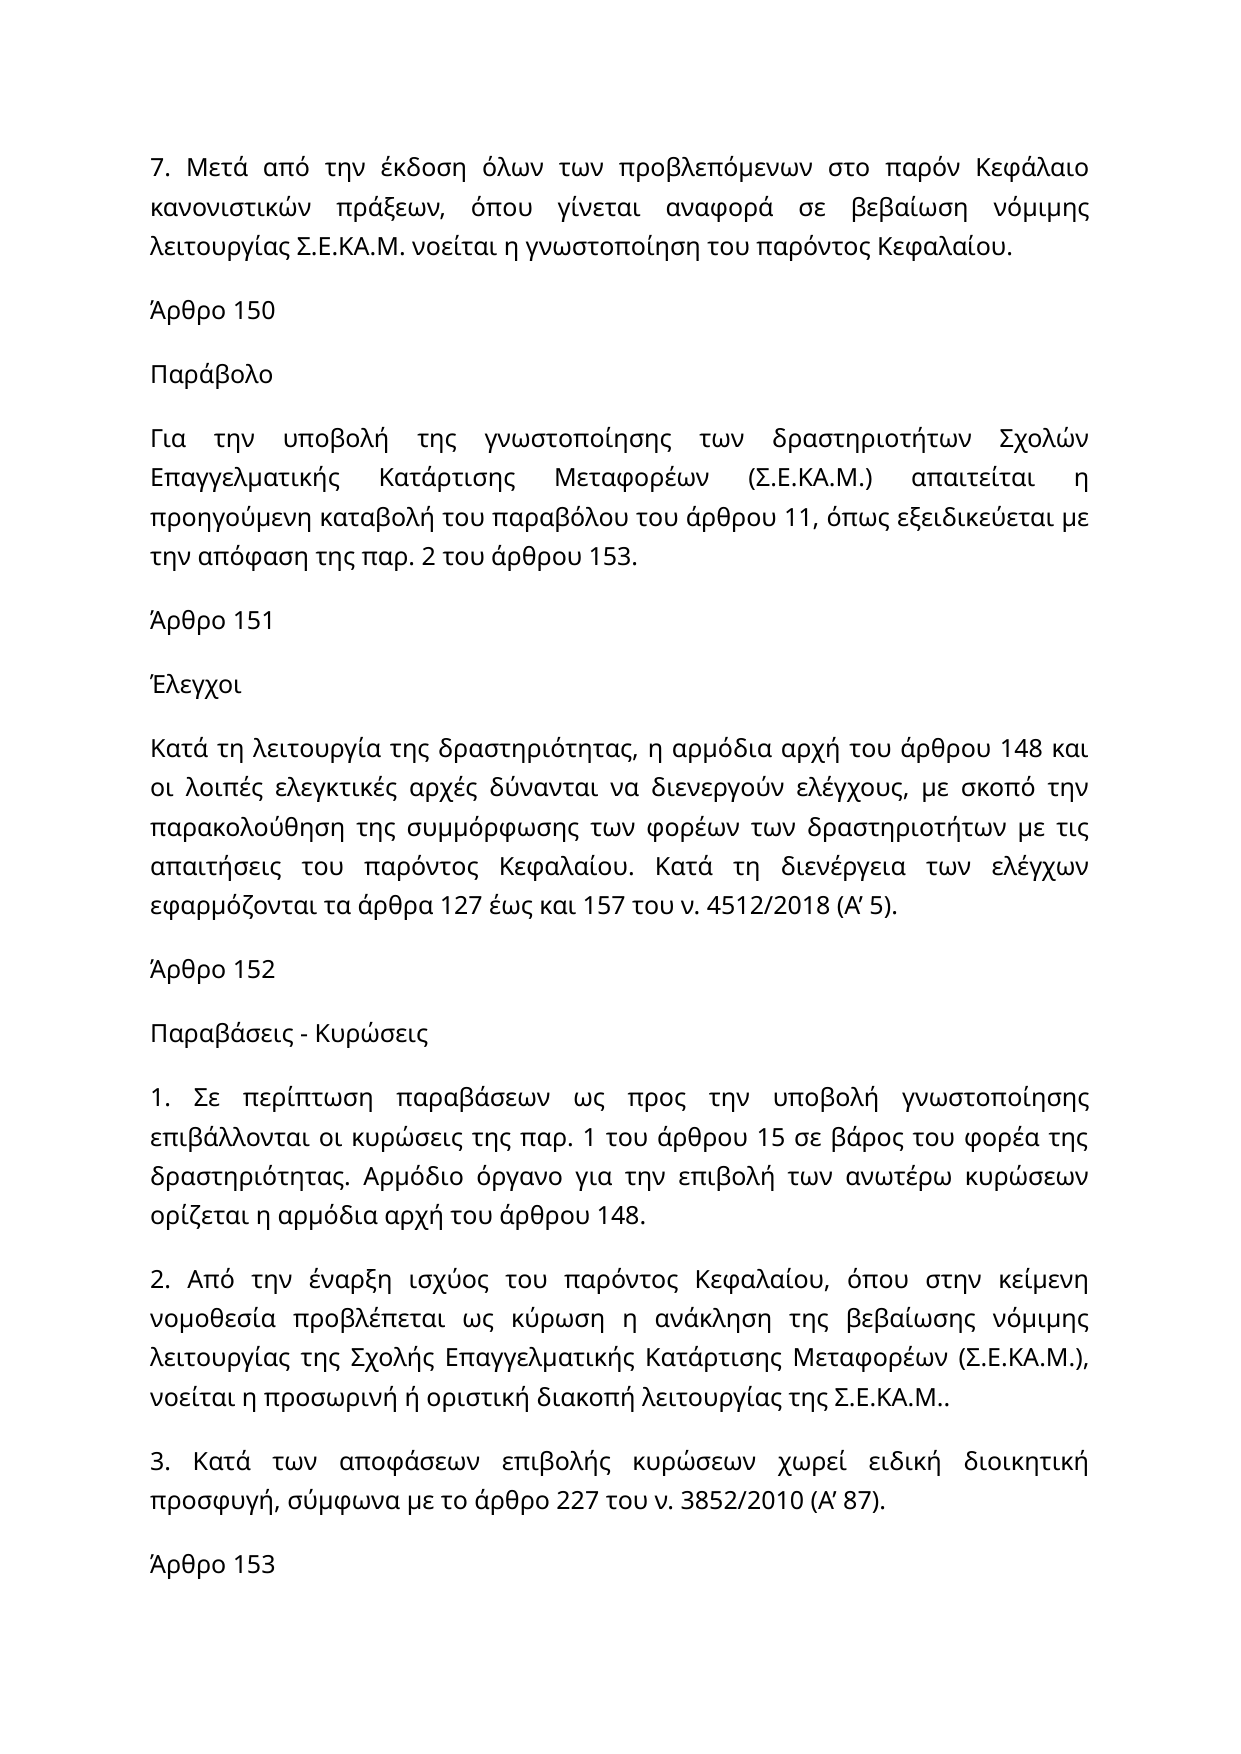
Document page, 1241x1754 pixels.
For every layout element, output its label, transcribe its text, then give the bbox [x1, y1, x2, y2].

text Παραβάσεις - Κυρώσεις [150, 1016, 1090, 1050]
text 1. Σε περίπτωση παραβάσεων ως προς την υποβολή γνωστοποίησης επιβάλλονται οι κυρώσεις της παρ. 1 του άρθρου 15 σε βάρος του φορέα της δραστηριότητας. Αρμόδιο όργανο για την επιβολή των ανωτέρω κυρώσεων ορίζεται η αρμόδια αρχή του άρθρου 148. [150, 1080, 1090, 1232]
text 3. Κατά των αποφάσεων επιβολής κυρώσεων χωρεί ειδική διοικητική προσφυγή, σύμφωνα με το άρθρο 227 του ν. 3852/2010 (Α’ 87). [150, 1443, 1090, 1517]
text Άρθρο 152 [150, 952, 1090, 986]
text Παράβολο [150, 357, 1090, 391]
text 2. Από την έναρξη ισχύος του παρόντος Κεφαλαίου, όπου στην κείμενη νομοθεσία προβλέπεται ως κύρωση η ανάκληση της βεβαίωσης νόμιμης λειτουργίας της Σχολής Επαγγελματικής Κατάρτισης Μεταφορέων (Σ.Ε.ΚΑ.Μ.), νοείται η προσωρινή ή οριστική διακοπή λειτουργίας της Σ.Ε.ΚΑ.Μ.. [150, 1262, 1090, 1413]
text Άρθρο 151 [150, 602, 1090, 637]
text Έλεγχοι [150, 667, 1090, 701]
text 7. Μετά από την έκδοση όλων των προβλεπόμενων στο παρόν Κεφάλαιο κανονιστικών πράξεων, όπου γίνεται αναφορά σε βεβαίωση νόμιμης λειτουργίας Σ.Ε.ΚΑ.Μ. νοείται η γνωστοποίηση του παρόντος Κεφαλαίου. [150, 150, 1090, 262]
text Άρθρο 150 [150, 292, 1090, 327]
text Άρθρο 153 [150, 1547, 1090, 1581]
text Κατά τη λειτουργία της δραστηριότητας, η αρμόδια αρχή του άρθρου 148 και οι λοιπές ελεγκτικές αρχές δύνανται να διενεργούν ελέγχους, με σκοπό την παρακολούθηση της συμμόρφωσης των φορέων των δραστηριοτήτων με τις απαιτήσεις του παρόντος Κεφαλαίου. Κατά τη διενέργεια των ελέγχων εφαρμόζονται τα άρθρα 127 έως και 157 του ν. 4512/2018 (Α’ 5). [150, 731, 1090, 922]
text Για την υποβολή της γνωστοποίησης των δραστηριοτήτων Σχολών Επαγγελματικής Κατάρτισης Μεταφορέων (Σ.Ε.ΚΑ.Μ.) απαιτείται η προηγούμενη καταβολή του παραβόλου του άρθρου 11, όπως εξειδικεύεται με την απόφαση της παρ. 2 του άρθρου 153. [150, 421, 1090, 572]
